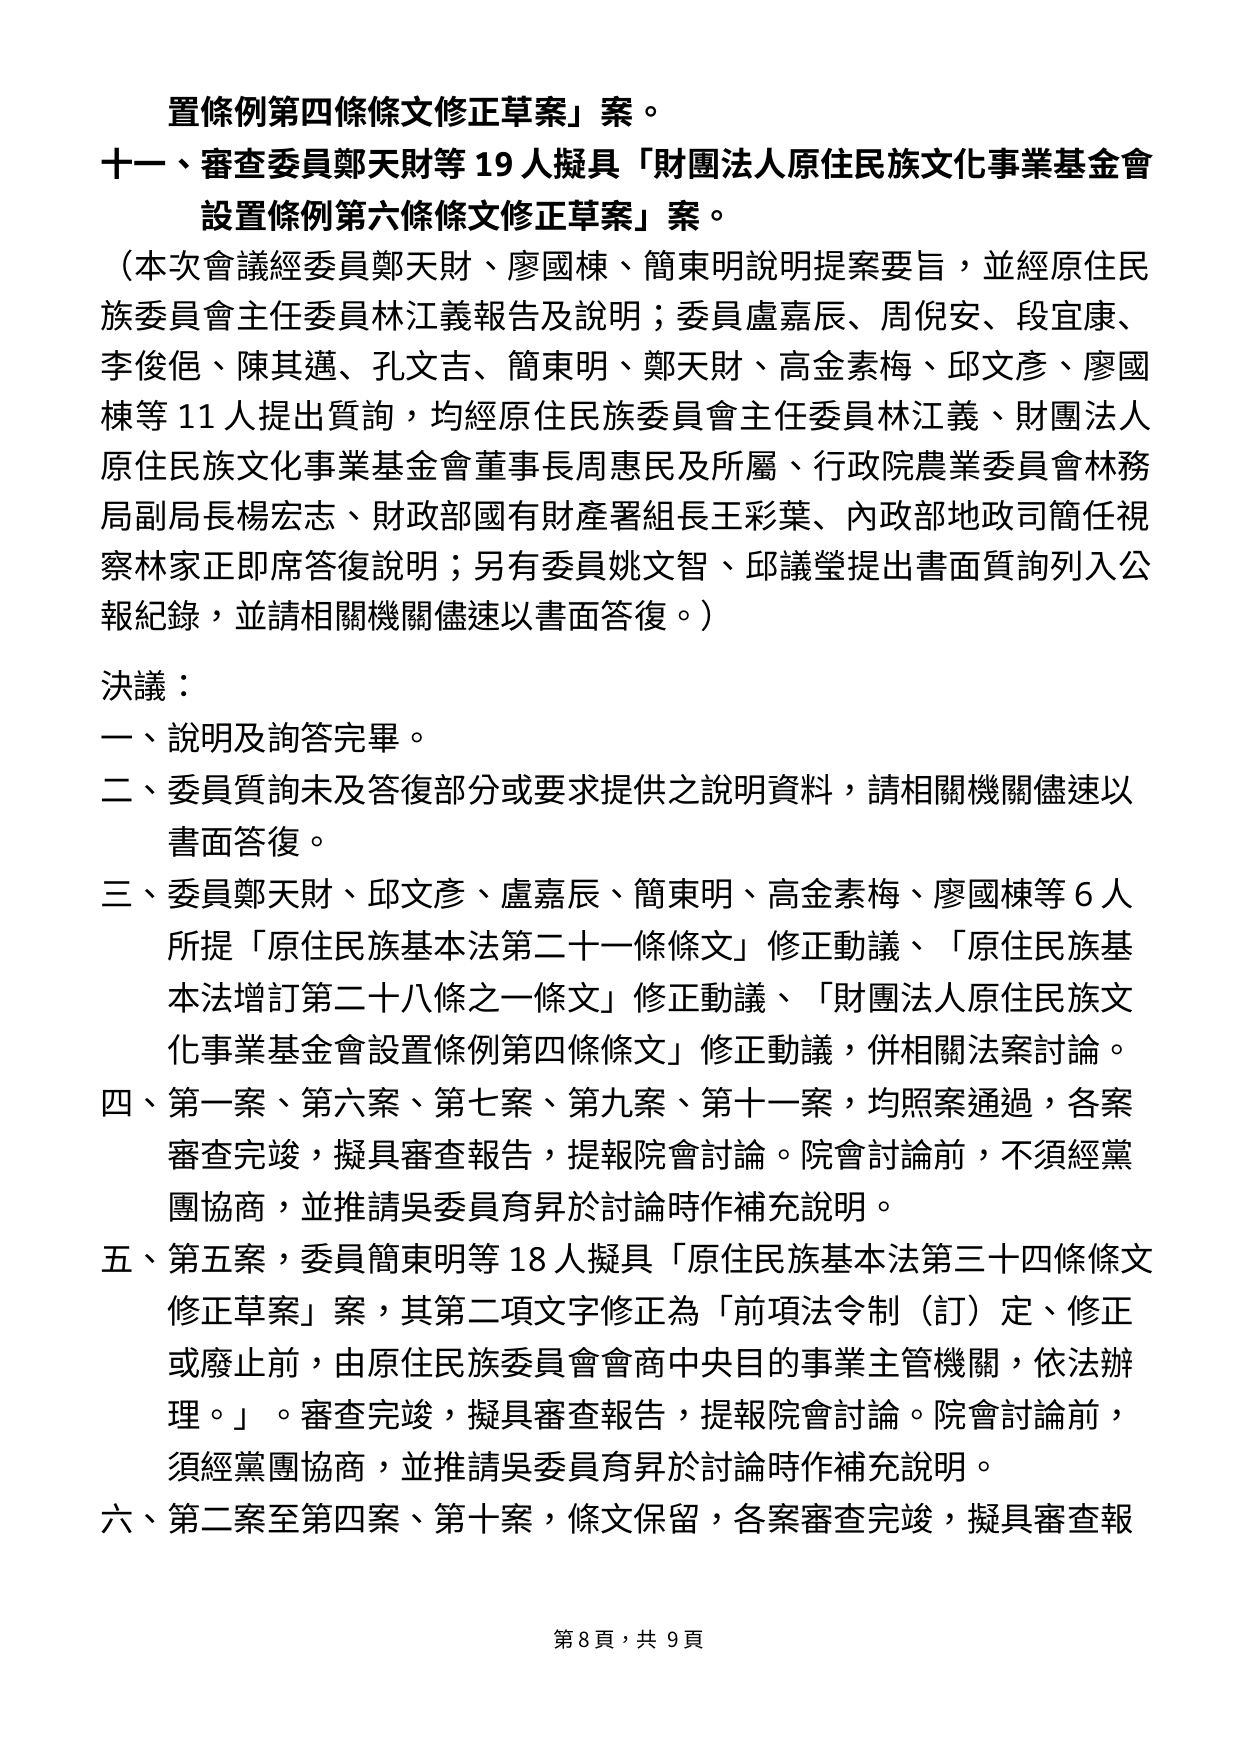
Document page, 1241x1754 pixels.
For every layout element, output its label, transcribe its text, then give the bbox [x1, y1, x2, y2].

text 一、說明及詢答完畢。 [100, 709, 1156, 761]
text 六、第二案至第四案、第十案，條文保留，各案審查完竣，擬具審查報 [100, 1490, 1156, 1542]
text 三、委員鄭天財、邱文彥、盧嘉辰、簡東明、高金素梅、廖國棟等6人所提「原住民族基本法第二十一條條文」修正動議、「原住民族基本法增訂第二十八條之一條文」修正動議、「財團法人原住民族文化事業基金會設置條例第四條條文」修正動議，併相關法案討論。 [100, 865, 1156, 1073]
text 五、第五案，委員簡東明等18人擬具「原住民族基本法第三十四條條文修正草案」案，其第二項文字修正為「前項法令制（訂）定、修正或廢止前，由原住民族委員會會商中央目的事業主管機關，依法辦理。」。審查完竣，擬具審查報告，提報院會討論。院會討論前，須經黨團協商，並推請吳委員育昇於討論時作補充說明。 [100, 1229, 1156, 1490]
text 決議： [100, 659, 1152, 709]
text （本次會議經委員鄭天財、廖國棟、簡東明說明提案要旨，並經原住民族委員會主任委員林江義報告及說明；委員盧嘉辰、周倪安、段宜康、李俊俋、陳其邁、孔文吉、簡東明、鄭天財、高金素梅、邱文彥、廖國棟等11人提出質詢，均經原住民族委員會主任委員林江義、財團法人原住民族文化事業基金會董事長周惠民及所屬、行政院農業委員會林務局副局長楊宏志、財政部國有財產署組長王彩葉、內政部地政司簡任視察林家正即席答復說明；另有委員姚文智、邱議瑩提出書面質詢列入公報紀錄，並請相關機關儘速以書面答復。） [101, 239, 1152, 639]
text 置條例第四條條文修正草案」案。 [100, 83, 1156, 135]
text 十一、審查委員鄭天財等19人擬具「財團法人原住民族文化事業基金會設置條例第六條條文修正草案」案。 [100, 135, 1156, 239]
text 四、第一案、第六案、第七案、第九案、第十一案，均照案通過，各案審查完竣，擬具審查報告，提報院會討論。院會討論前，不須經黨團協商，並推請吳委員育昇於討論時作補充說明。 [100, 1073, 1156, 1229]
text 二、委員質詢未及答復部分或要求提供之說明資料，請相關機關儘速以書面答復。 [100, 761, 1156, 865]
